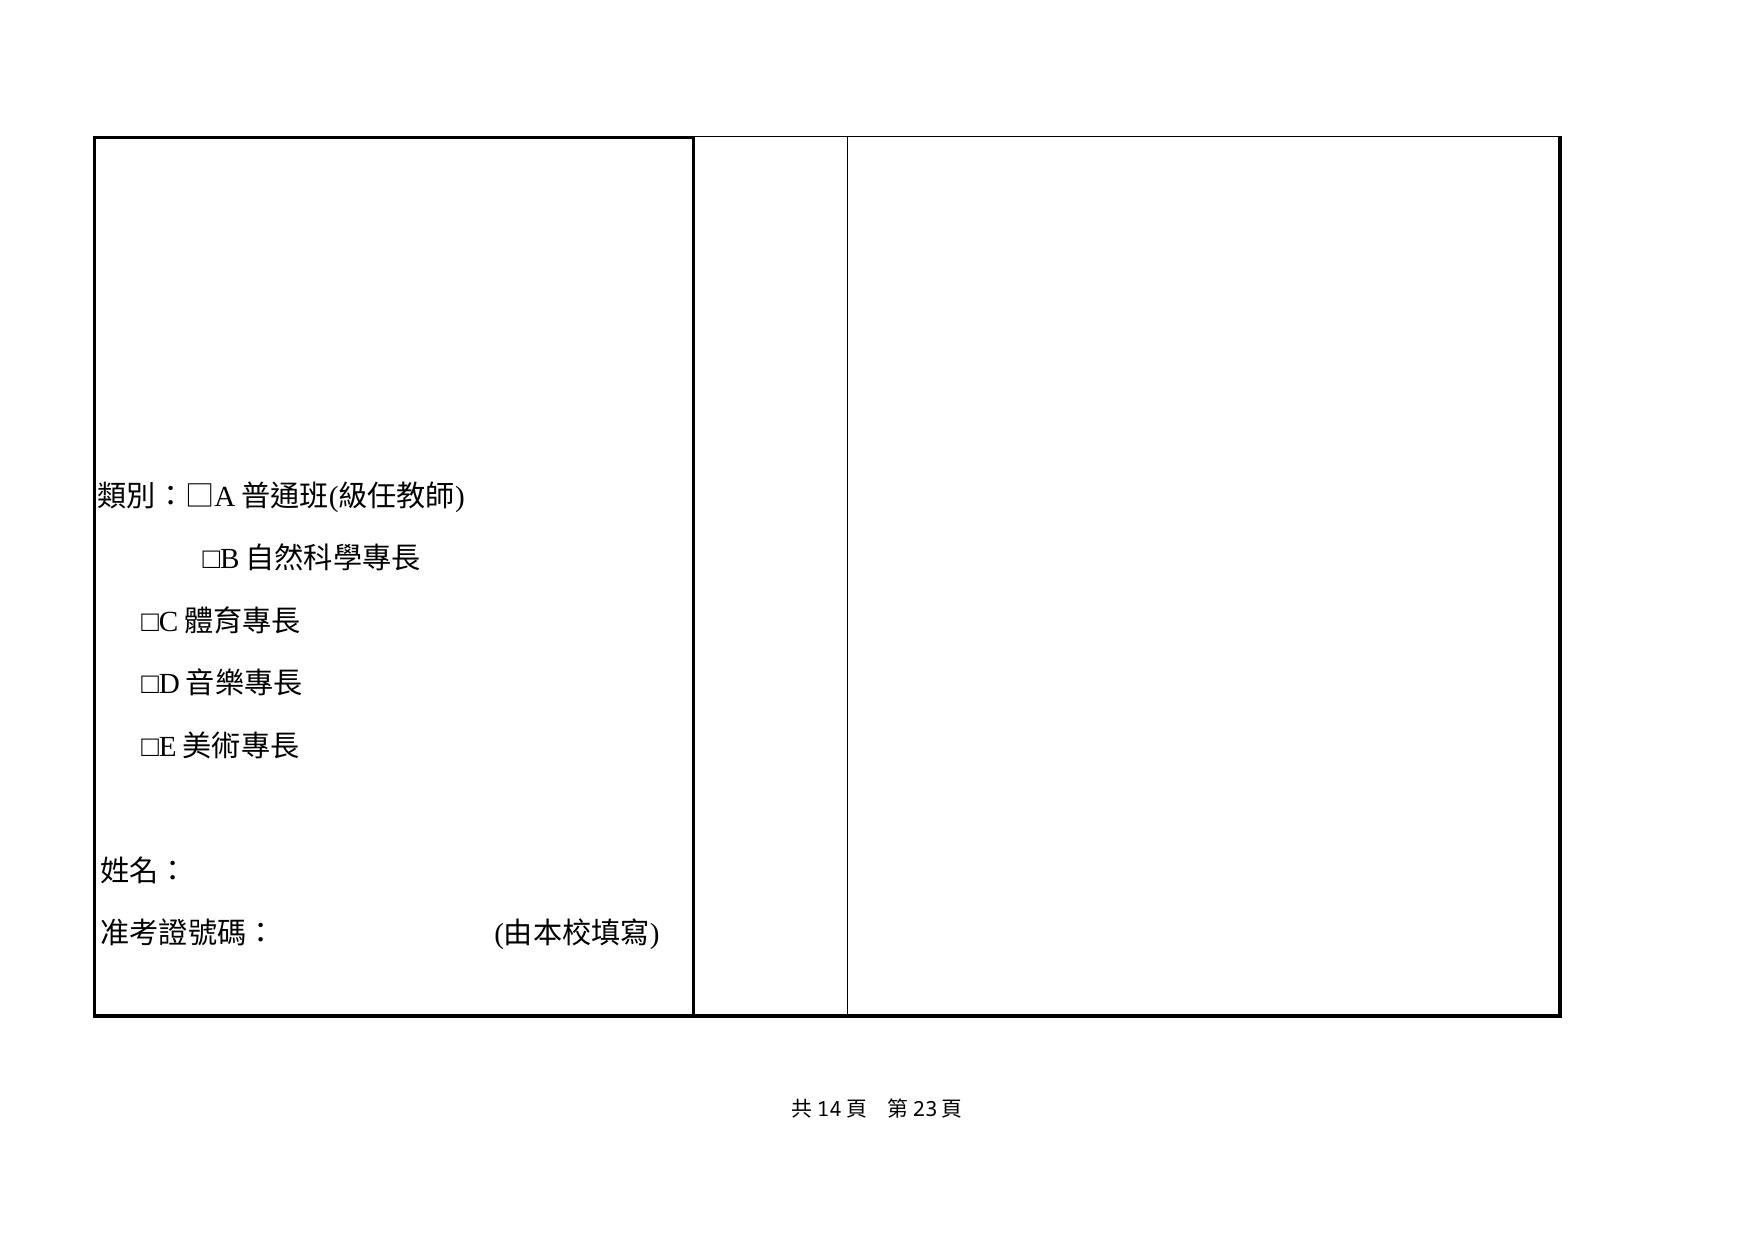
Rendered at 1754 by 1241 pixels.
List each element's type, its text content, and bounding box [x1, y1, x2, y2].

table_cell [848, 137, 1558, 1014]
table_cell [695, 137, 847, 1014]
table_header 類別：□A普通班(級任教師) □B自然科學專長 □C體育專長 □D音樂專長 □E美術專長 姓名： 准考證號碼： (由本校填寫) [96, 139, 692, 1014]
